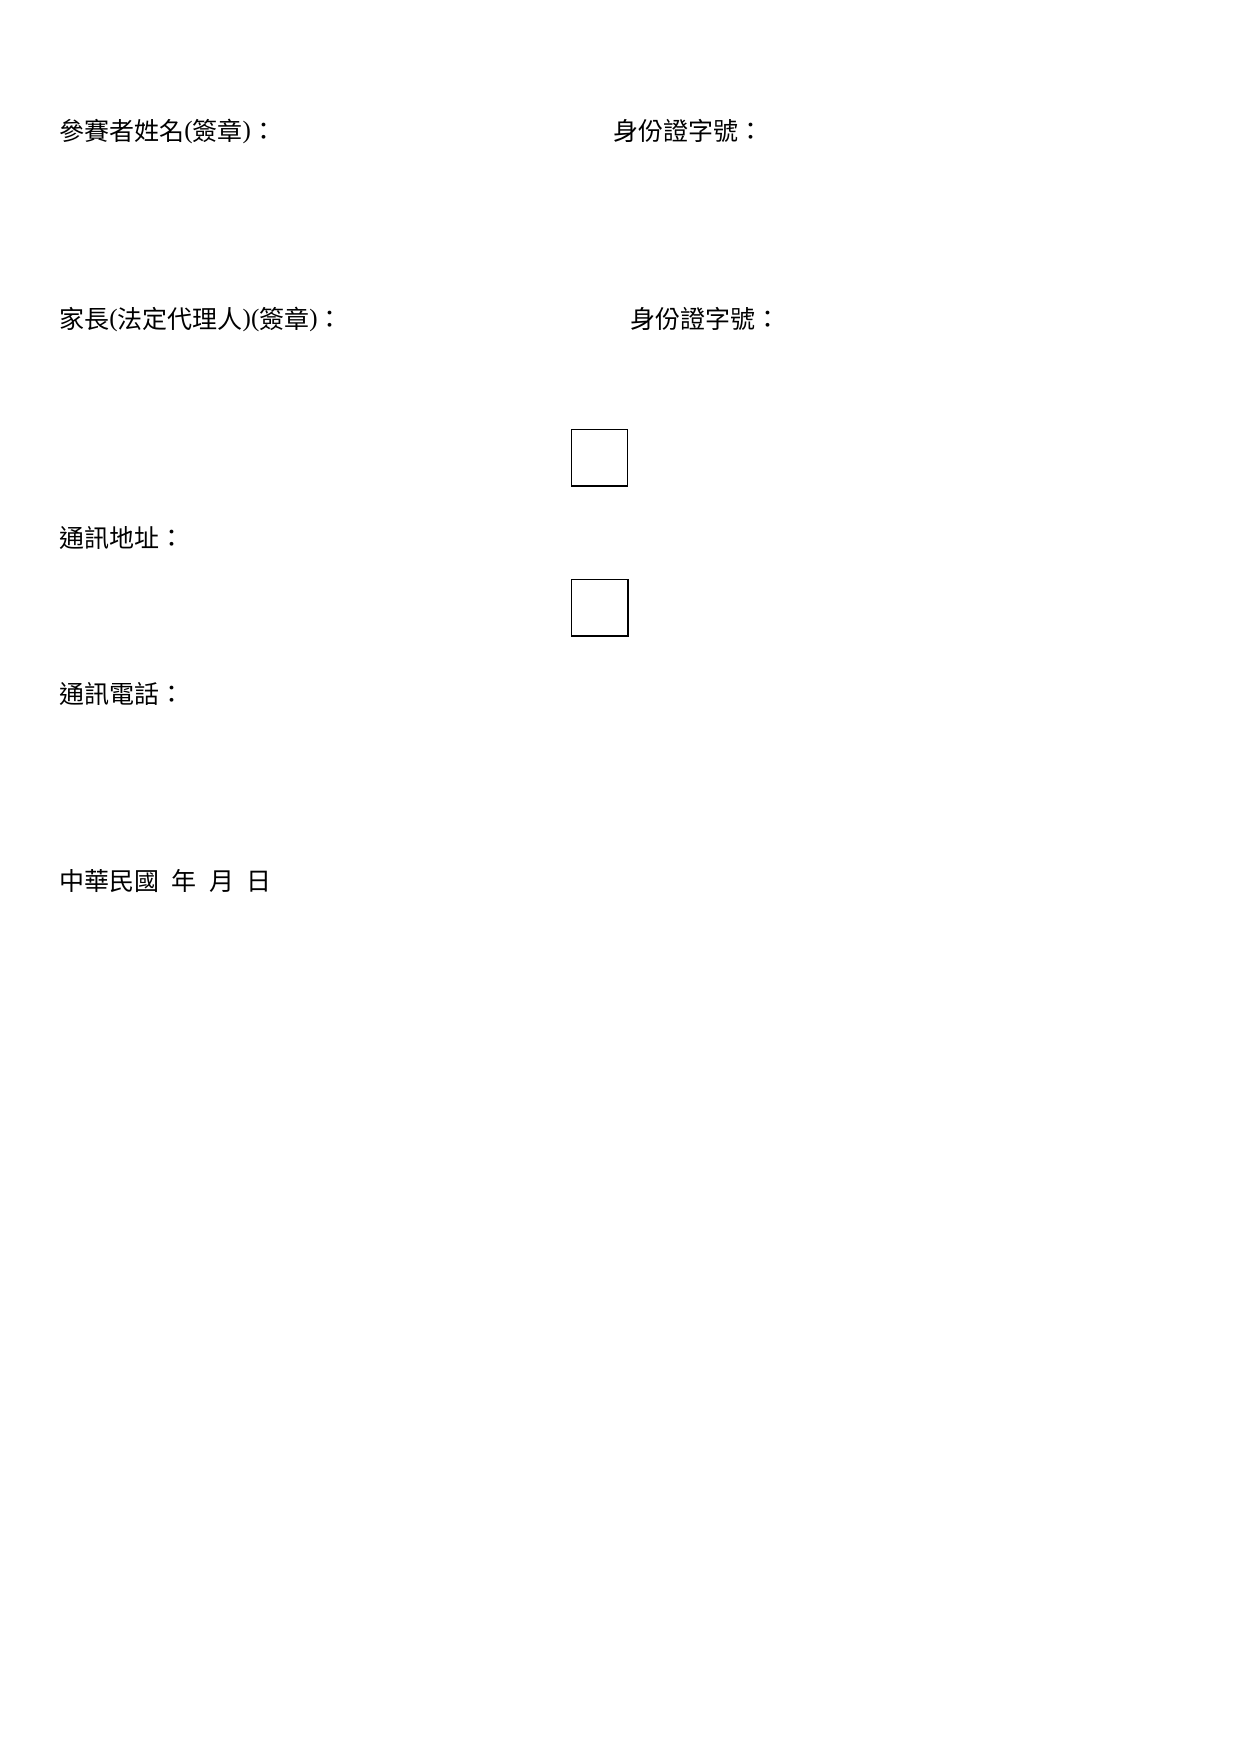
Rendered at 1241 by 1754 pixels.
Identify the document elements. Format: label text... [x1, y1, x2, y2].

text 通訊地址： [59, 401, 1181, 651]
text 參賽者姓名(簽章)： 身份證字號： [59, 88, 1181, 151]
text 家長(法定代理人)(簽章)： 身份證字號： [59, 276, 1181, 338]
text 中華民國 年 月 日 [59, 838, 1181, 901]
text 通訊電話： [59, 651, 1181, 713]
